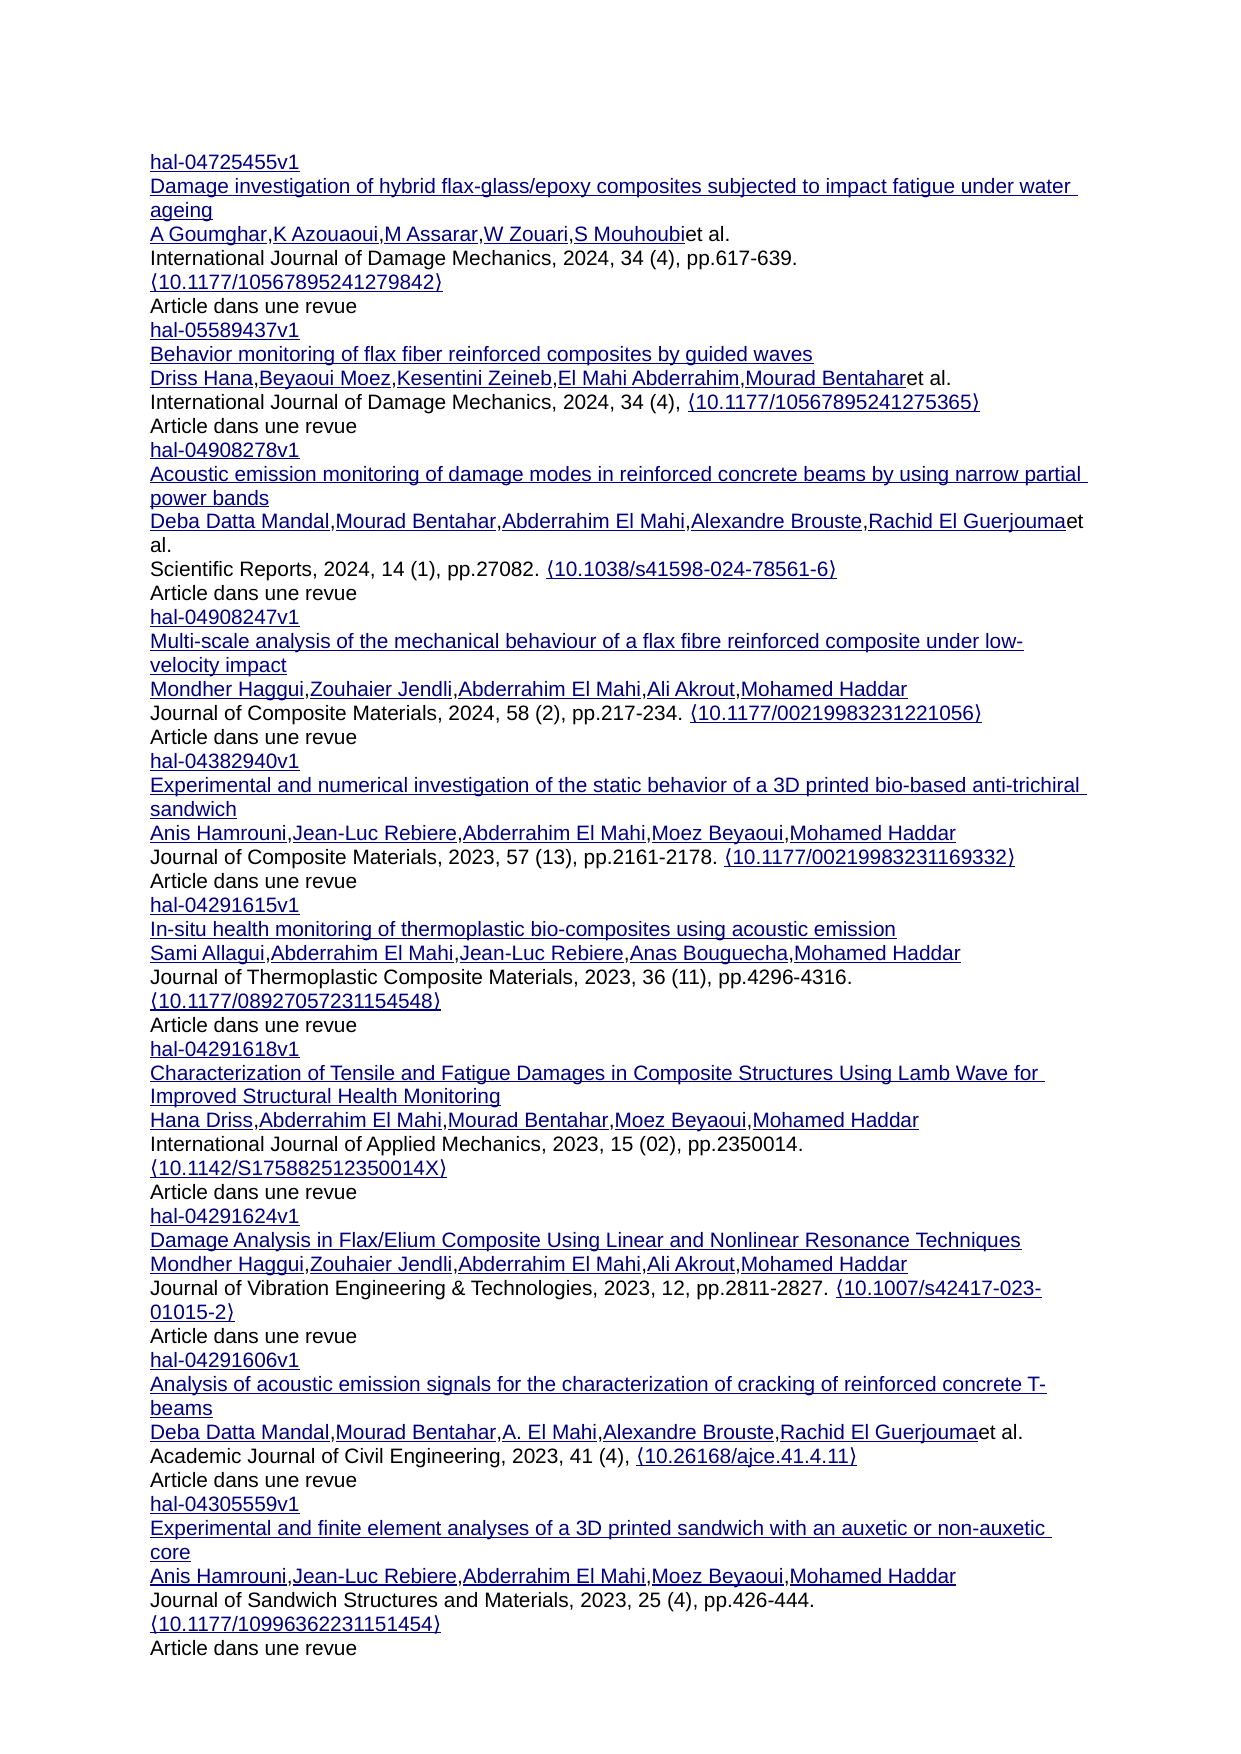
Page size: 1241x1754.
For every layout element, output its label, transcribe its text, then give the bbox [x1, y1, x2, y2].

table_cell Experimental and numerical investigation of the static behavior of a 3D printed bio-based anti-trichiral sandwich Anis Hamrouni,Jean-Luc Rebiere,Abderrahim El Mahi,Moez Beyaoui,Mohamed Haddar Journal of Composite Materials, 2023, 57 (13), pp.2161-2178. ⟨10.1177/00219983231169332⟩ Article dans une revue hal-04291615v1 [150, 773, 1090, 917]
table_cell Damage investigation of hybrid flax-glass/epoxy composites subjected to impact fatigue under water ageing A Goumghar,K Azouaoui,M Assarar,W Zouari,S Mouhoubiet al. International Journal of Damage Mechanics, 2024, 34 (4), pp.617-639. ⟨10.1177/10567895241279842⟩ Article dans une revue hal-05589437v1 [150, 174, 1090, 342]
table_cell Damage Analysis in Flax/Elium Composite Using Linear and Nonlinear Resonance Techniques Mondher Haggui,Zouhaier Jendli,Abderrahim El Mahi,Ali Akrout,Mohamed Haddar Journal of Vibration Engineering & Technologies, 2023, 12, pp.2811-2827. ⟨10.1007/s42417-023-01015-2⟩ Article dans une revue hal-04291606v1 [150, 1228, 1090, 1372]
table_cell Behavior monitoring of flax fiber reinforced composites by guided waves Driss Hana,Beyaoui Moez,Kesentini Zeineb,El Mahi Abderrahim,Mourad Bentaharet al. International Journal of Damage Mechanics, 2024, 34 (4), ⟨10.1177/10567895241275365⟩ Article dans une revue hal-04908278v1 [150, 342, 1090, 461]
table_cell Multi-scale analysis of the mechanical behaviour of a flax fibre reinforced composite under low-velocity impact Mondher Haggui,Zouhaier Jendli,Abderrahim El Mahi,Ali Akrout,Mohamed Haddar Journal of Composite Materials, 2024, 58 (2), pp.217-234. ⟨10.1177/00219983231221056⟩ Article dans une revue hal-04382940v1 [150, 629, 1090, 773]
table_cell hal-04725455v1 [150, 150, 1090, 174]
table_cell In-situ health monitoring of thermoplastic bio-composites using acoustic emission Sami Allagui,Abderrahim El Mahi,Jean-Luc Rebiere,Anas Bouguecha,Mohamed Haddar Journal of Thermoplastic Composite Materials, 2023, 36 (11), pp.4296-4316. ⟨10.1177/08927057231154548⟩ Article dans une revue hal-04291618v1 [150, 917, 1090, 1060]
table_cell Analysis of acoustic emission signals for the characterization of cracking of reinforced concrete T-beams Deba Datta Mandal,Mourad Bentahar,A. El Mahi,Alexandre Brouste,Rachid El Guerjoumaet al. Academic Journal of Civil Engineering, 2023, 41 (4), ⟨10.26168/ajce.41.4.11⟩ Article dans une revue hal-04305559v1 [150, 1372, 1090, 1516]
table_cell Experimental and finite element analyses of a 3D printed sandwich with an auxetic or non-auxetic core Anis Hamrouni,Jean-Luc Rebiere,Abderrahim El Mahi,Moez Beyaoui,Mohamed Haddar Journal of Sandwich Structures and Materials, 2023, 25 (4), pp.426-444. ⟨10.1177/10996362231151454⟩ Article dans une revue [150, 1516, 1090, 1659]
table_cell Characterization of Tensile and Fatigue Damages in Composite Structures Using Lamb Wave for Improved Structural Health Monitoring Hana Driss,Abderrahim El Mahi,Mourad Bentahar,Moez Beyaoui,Mohamed Haddar International Journal of Applied Mechanics, 2023, 15 (02), pp.2350014. ⟨10.1142/S175882512350014X⟩ Article dans une revue hal-04291624v1 [150, 1060, 1090, 1228]
table_cell Acoustic emission monitoring of damage modes in reinforced concrete beams by using narrow partial power bands Deba Datta Mandal,Mourad Bentahar,Abderrahim El Mahi,Alexandre Brouste,Rachid El Guerjoumaet al. Scientific Reports, 2024, 14 (1), pp.27082. ⟨10.1038/s41598-024-78561-6⟩ Article dans une revue hal-04908247v1 [150, 461, 1090, 629]
